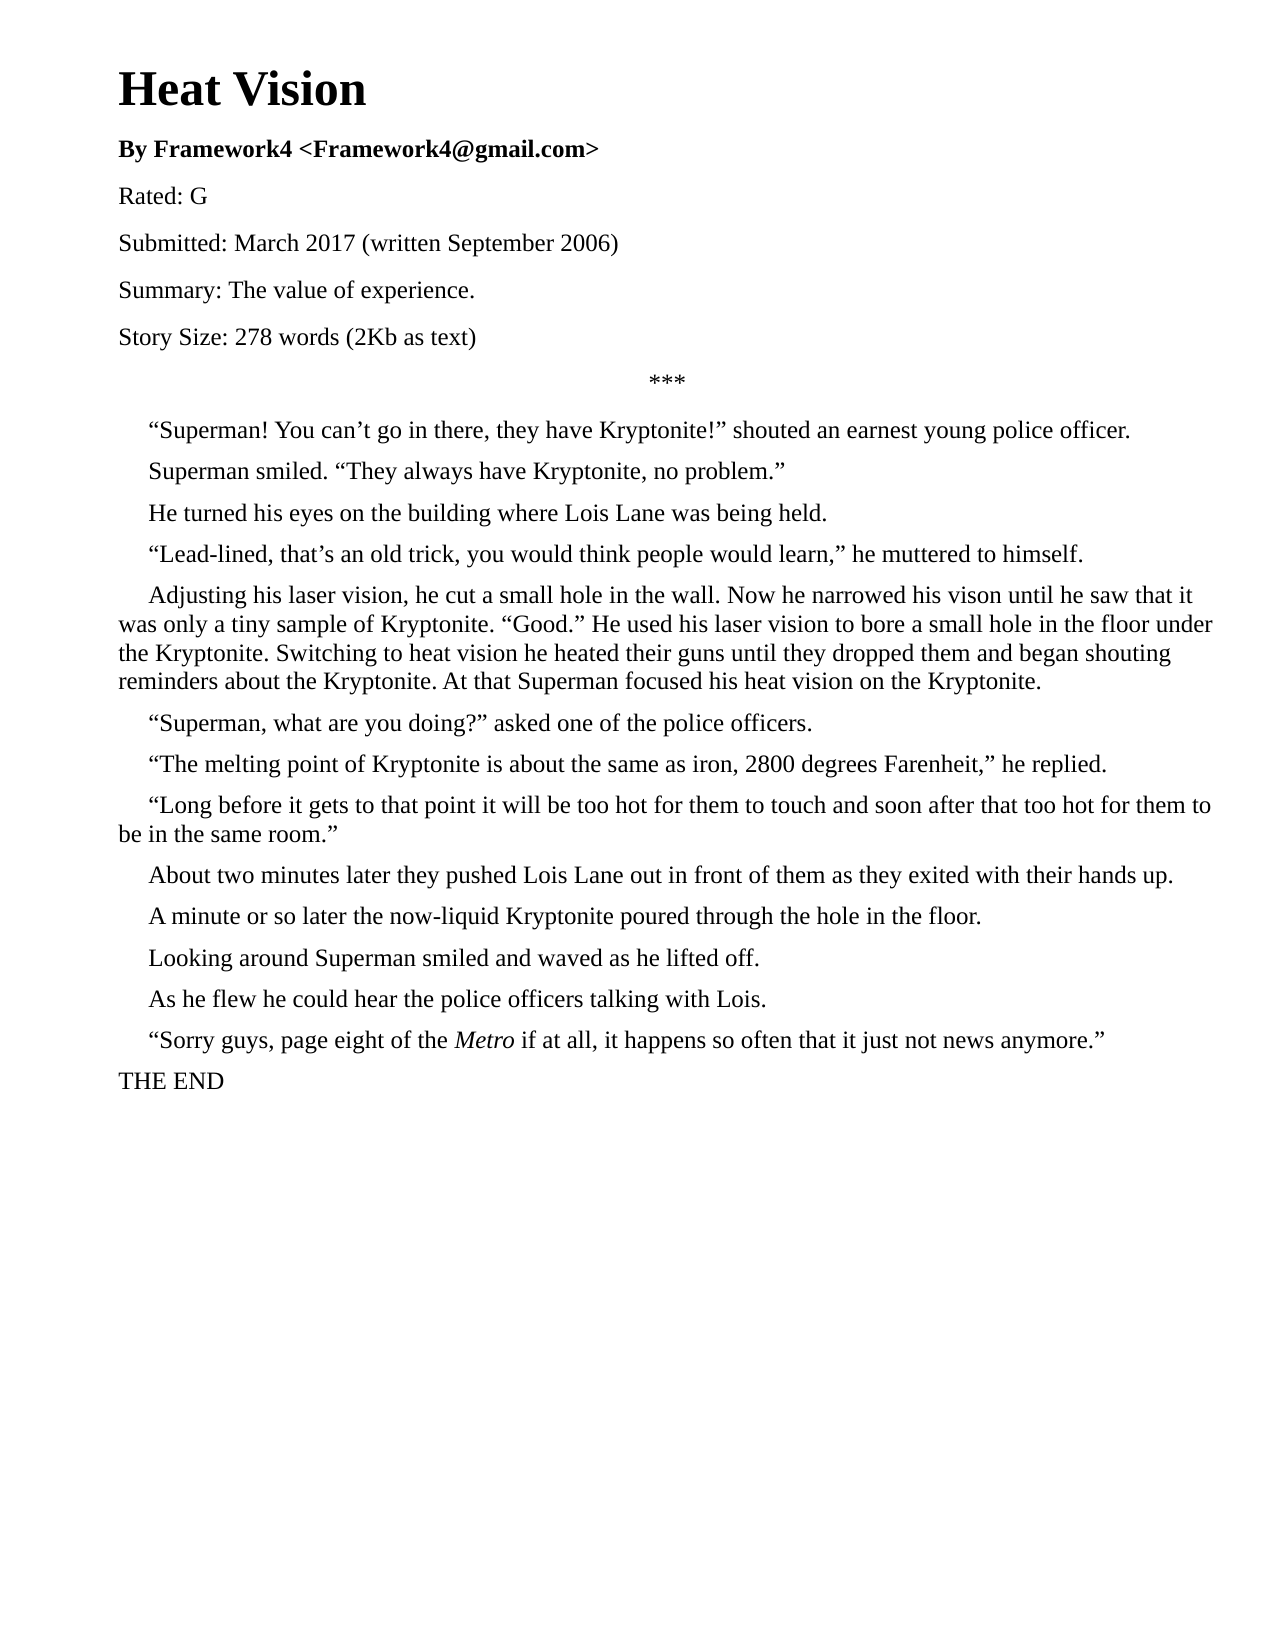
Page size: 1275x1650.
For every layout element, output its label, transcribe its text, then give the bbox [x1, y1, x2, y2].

text THE END [118, 1066, 1216, 1095]
text Story Size: 278 words (2Kb as text) [118, 322, 1216, 350]
text Rated: G [118, 181, 1216, 210]
text “The melting point of Kryptonite is about the same as iron, 2800 degrees Farenheit,” he replied. [118, 749, 1216, 778]
subtitle Heat Vision [118, 59, 1216, 117]
text About two minutes later they pushed Lois Lane out in front of them as they exited with their hands up. [118, 860, 1216, 889]
text “Superman, what are you doing?” asked one of the police officers. [118, 708, 1216, 736]
text “Long before it gets to that point it will be too hot for them to touch and soon after that too hot for them to be in the same room.” [118, 790, 1216, 848]
text Summary: The value of experience. [118, 275, 1216, 304]
text As he flew he could hear the police officers talking with Lois. [118, 984, 1216, 1013]
text Adjusting his laser vision, he cut a small hole in the wall. Now he narrowed his vison until he saw that it was only a tiny sample of Kryptonite. “Good.” He used his laser vision to bore a small hole in the floor under the Kryptonite. Switching to heat vision he heated their guns until they dropped them and began shouting reminders about the Kryptonite. At that Superman focused his heat vision on the Kryptonite. [118, 580, 1216, 695]
text A minute or so later the now-liquid Kryptonite poured through the hole in the floor. [118, 901, 1216, 930]
text Looking around Superman smiled and waved as he lifted off. [118, 943, 1216, 971]
text “Lead-lined, that’s an old trick, you would think people would learn,” he muttered to himself. [118, 539, 1216, 568]
text *** [118, 368, 1216, 397]
text He turned his eyes on the building where Lois Lane was being held. [118, 498, 1216, 526]
text “Sorry guys, page eight of the Metro if at all, it happens so often that it just not news anymore.” [118, 1025, 1216, 1054]
text Superman smiled. “They always have Kryptonite, no problem.” [118, 456, 1216, 485]
text By Framework4 <Framework4@gmail.com> [118, 134, 1216, 163]
text Submitted: March 2017 (written September 2006) [118, 228, 1216, 257]
text “Superman! You can’t go in there, they have Kryptonite!” shouted an earnest young police officer. [118, 415, 1216, 444]
